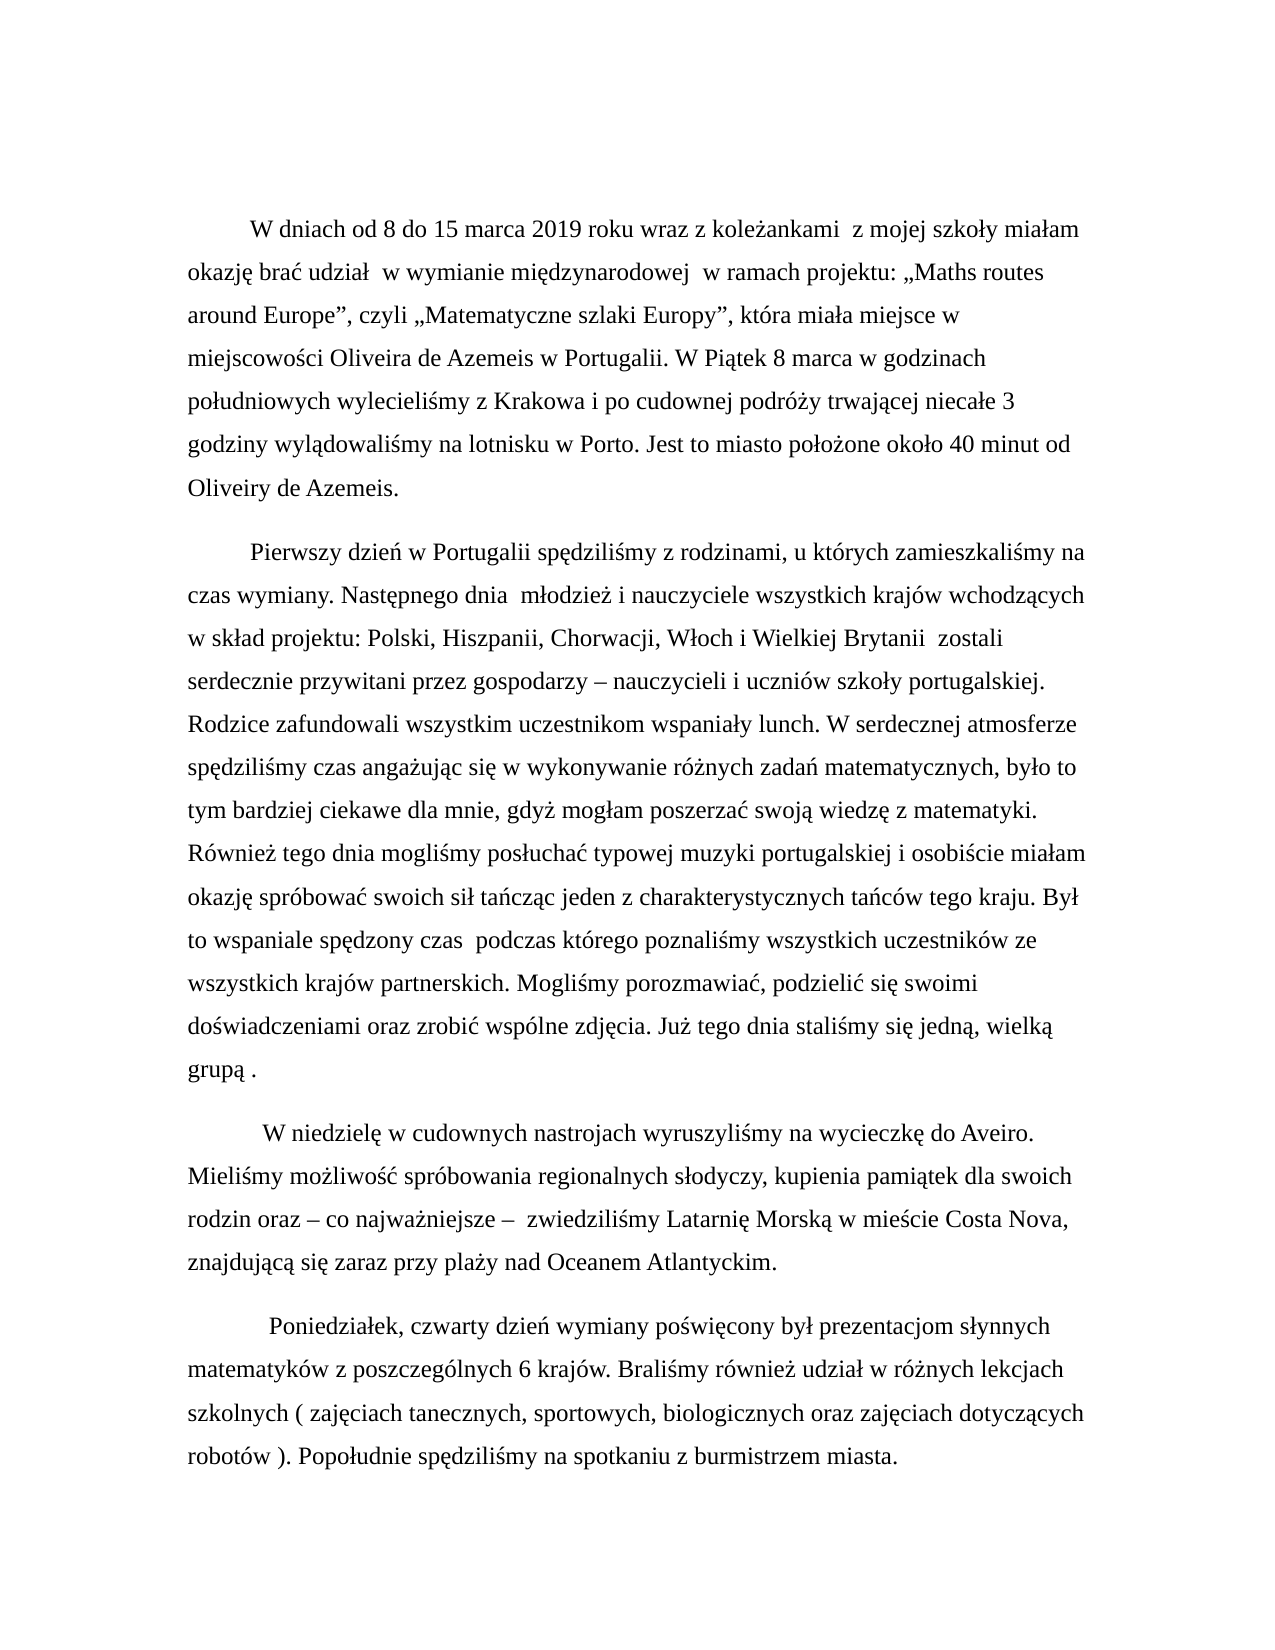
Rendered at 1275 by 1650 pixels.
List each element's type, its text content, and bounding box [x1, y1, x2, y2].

text Pierwszy dzień w Portugalii spędziliśmy z rodzinami, u których zamieszkaliśmy na czas wymiany. Następnego dnia młodzież i nauczyciele wszystkich krajów wchodzących w skład projektu: Polski, Hiszpanii, Chorwacji, Włoch i Wielkiej Brytanii zostali serdecznie przywitani przez gospodarzy – nauczycieli i uczniów szkoły portugalskiej. Rodzice zafundowali wszystkim uczestnikom wspaniały lunch. W serdecznej atmosferze spędziliśmy czas angażując się w wykonywanie różnych zadań matematycznych, było to tym bardziej ciekawe dla mnie, gdyż mogłam poszerzać swoją wiedzę z matematyki. Również tego dnia mogliśmy posłuchać typowej muzyki portugalskiej i osobiście miałam okazję spróbować swoich sił tańcząc jeden z charakterystycznych tańców tego kraju. Był to wspaniale spędzony czas podczas którego poznaliśmy wszystkich uczestników ze wszystkich krajów partnerskich. Mogliśmy porozmawiać, podzielić się swoimi doświadczeniami oraz zrobić wspólne zdjęcia. Już tego dnia staliśmy się jedną, wielką grupą . [187, 537, 1087, 1083]
text W niedzielę w cudownych nastrojach wyruszyliśmy na wycieczkę do Aveiro. Mieliśmy możliwość spróbowania regionalnych słodyczy, kupienia pamiątek dla swoich rodzin oraz – co najważniejsze – zwiedziliśmy Latarnię Morską w mieście Costa Nova, znajdującą się zaraz przy plaży nad Oceanem Atlantyckim. [187, 1118, 1087, 1276]
text Poniedziałek, czwarty dzień wymiany poświęcony był prezentacjom słynnych matematyków z poszczególnych 6 krajów. Braliśmy również udział w różnych lekcjach szkolnych ( zajęciach tanecznych, sportowych, biologicznych oraz zajęciach dotyczących robotów ). Popołudnie spędziliśmy na spotkaniu z burmistrzem miasta. [187, 1311, 1087, 1469]
text W dniach od 8 do 15 marca 2019 roku wraz z koleżankami z mojej szkoły miałam okazję brać udział w wymianie międzynarodowej w ramach projektu: „Maths routes around Europe”, czyli „Matematyczne szlaki Europy”, która miała miejsce w miejscowości Oliveira de Azemeis w Portugalii. W Piątek 8 marca w godzinach południowych wylecieliśmy z Krakowa i po cudownej podróży trwającej niecałe 3 godziny wylądowaliśmy na lotnisku w Porto. Jest to miasto położone około 40 minut od Oliveiry de Azemeis. [187, 214, 1087, 501]
